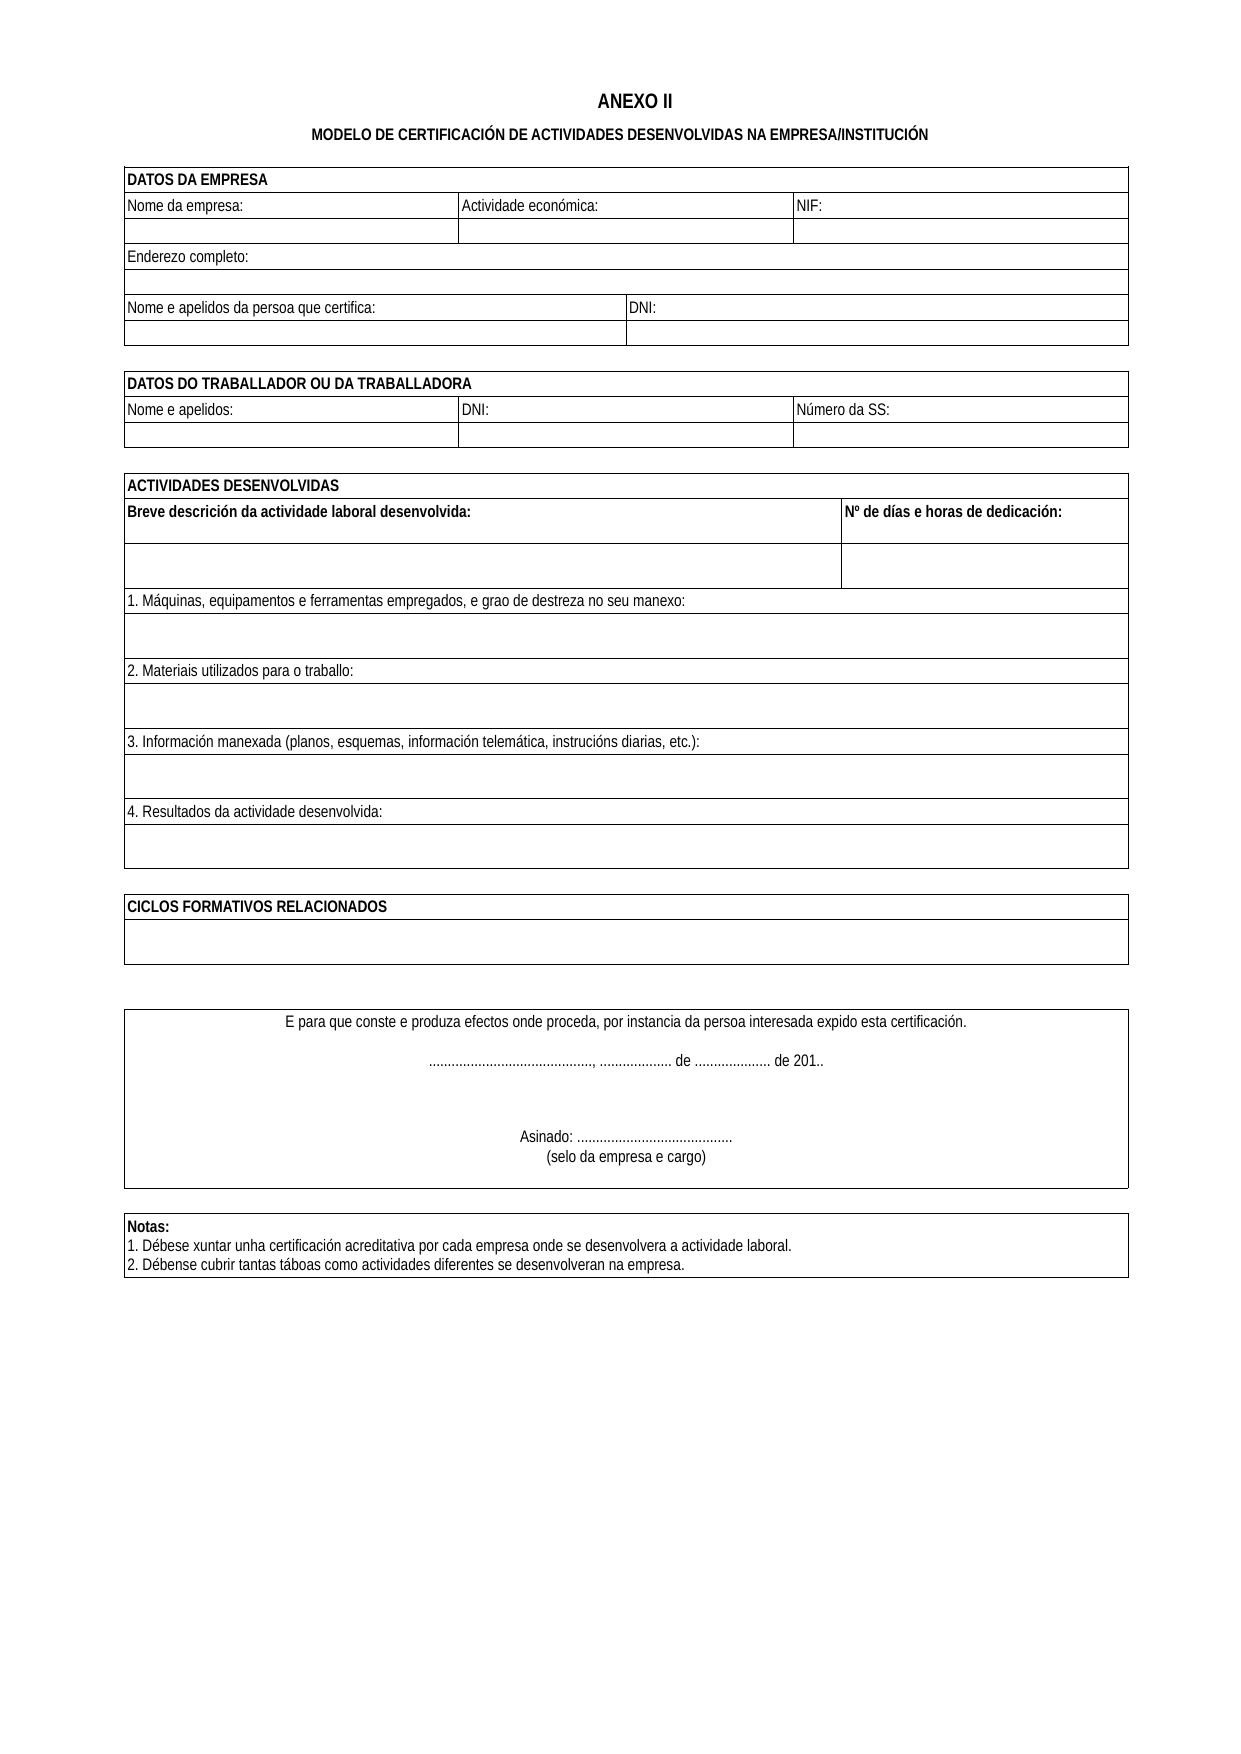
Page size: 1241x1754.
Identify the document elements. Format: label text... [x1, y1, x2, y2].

table_cell DATOS DO TRABALLADOR OU DA TRABALLADORA [125, 372, 1128, 396]
table_cell [459, 423, 793, 447]
text MODELO DE CERTIFICACIÓN DE ACTIVIDADES DESENVOLVIDAS NA EMPRESA/INSTITUCIÓN [118, 125, 1122, 144]
table_cell [125, 825, 1128, 868]
table_cell Actividade económica: [459, 193, 793, 217]
table_cell 1. Máquinas, equipamentos e ferramentas empregados, e grao de destreza no seu manexo: [125, 589, 1128, 613]
table_cell [124, 1189, 1128, 1213]
table_cell E para que conste e produza efectos onde proceda, por instancia da persoa interesada expido esta certificación. ..........................................., ................... de .................... de 201.. Asinado: ......................................... (selo da empresa e cargo) [125, 1010, 1128, 1188]
table_cell Breve descrición da actividade laboral desenvolvida: [125, 499, 841, 543]
table_cell 4. Resultados da actividade desenvolvida: [125, 799, 1128, 824]
table_cell [125, 755, 1128, 798]
table_cell [794, 219, 1128, 243]
table_cell [125, 684, 1128, 728]
table_cell [125, 423, 458, 447]
table_cell [125, 270, 1128, 294]
table_cell [842, 544, 1128, 587]
table_cell [124, 346, 1128, 371]
table_cell Nome e apelidos: [125, 397, 458, 422]
table_cell Nº de días e horas de dedicación: [842, 499, 1128, 543]
table_cell DNI: [627, 295, 1128, 319]
table_header DATOS DA EMPRESA [125, 168, 1128, 192]
table_cell Nome da empresa: [125, 193, 458, 217]
table_cell NIF: [794, 193, 1128, 217]
table_cell [459, 219, 793, 243]
table_cell [627, 321, 1128, 345]
table_cell Número da SS: [794, 397, 1128, 422]
table_cell [124, 965, 1128, 1009]
table_cell Notas: 1. Débese xuntar unha certificación acreditativa por cada empresa onde se desenvolvera a actividade laboral. 2. Débense cubrir tantas táboas como actividades diferentes se desenvolveran na empresa. [125, 1214, 1128, 1277]
table_cell 2. Materiais utilizados para o traballo: [125, 659, 1128, 683]
table_cell [794, 423, 1128, 447]
table_cell [125, 614, 1128, 658]
table_cell [125, 219, 458, 243]
table_cell [125, 321, 626, 345]
table_cell [124, 448, 1128, 473]
table_cell 3. Información manexada (planos, esquemas, información telemática, instrucións diarias, etc.): [125, 729, 1128, 753]
table_cell [125, 544, 841, 587]
table_cell [125, 920, 1128, 964]
table_cell Enderezo completo: [125, 244, 1128, 268]
table_cell [124, 869, 1128, 894]
table_cell ACTIVIDADES DESENVOLVIDAS [125, 474, 1128, 498]
table_cell DNI: [459, 397, 793, 422]
table_cell Nome e apelidos da persoa que certifica: [125, 295, 626, 319]
table_cell CICLOS FORMATIVOS RELACIONADOS [125, 895, 1128, 919]
